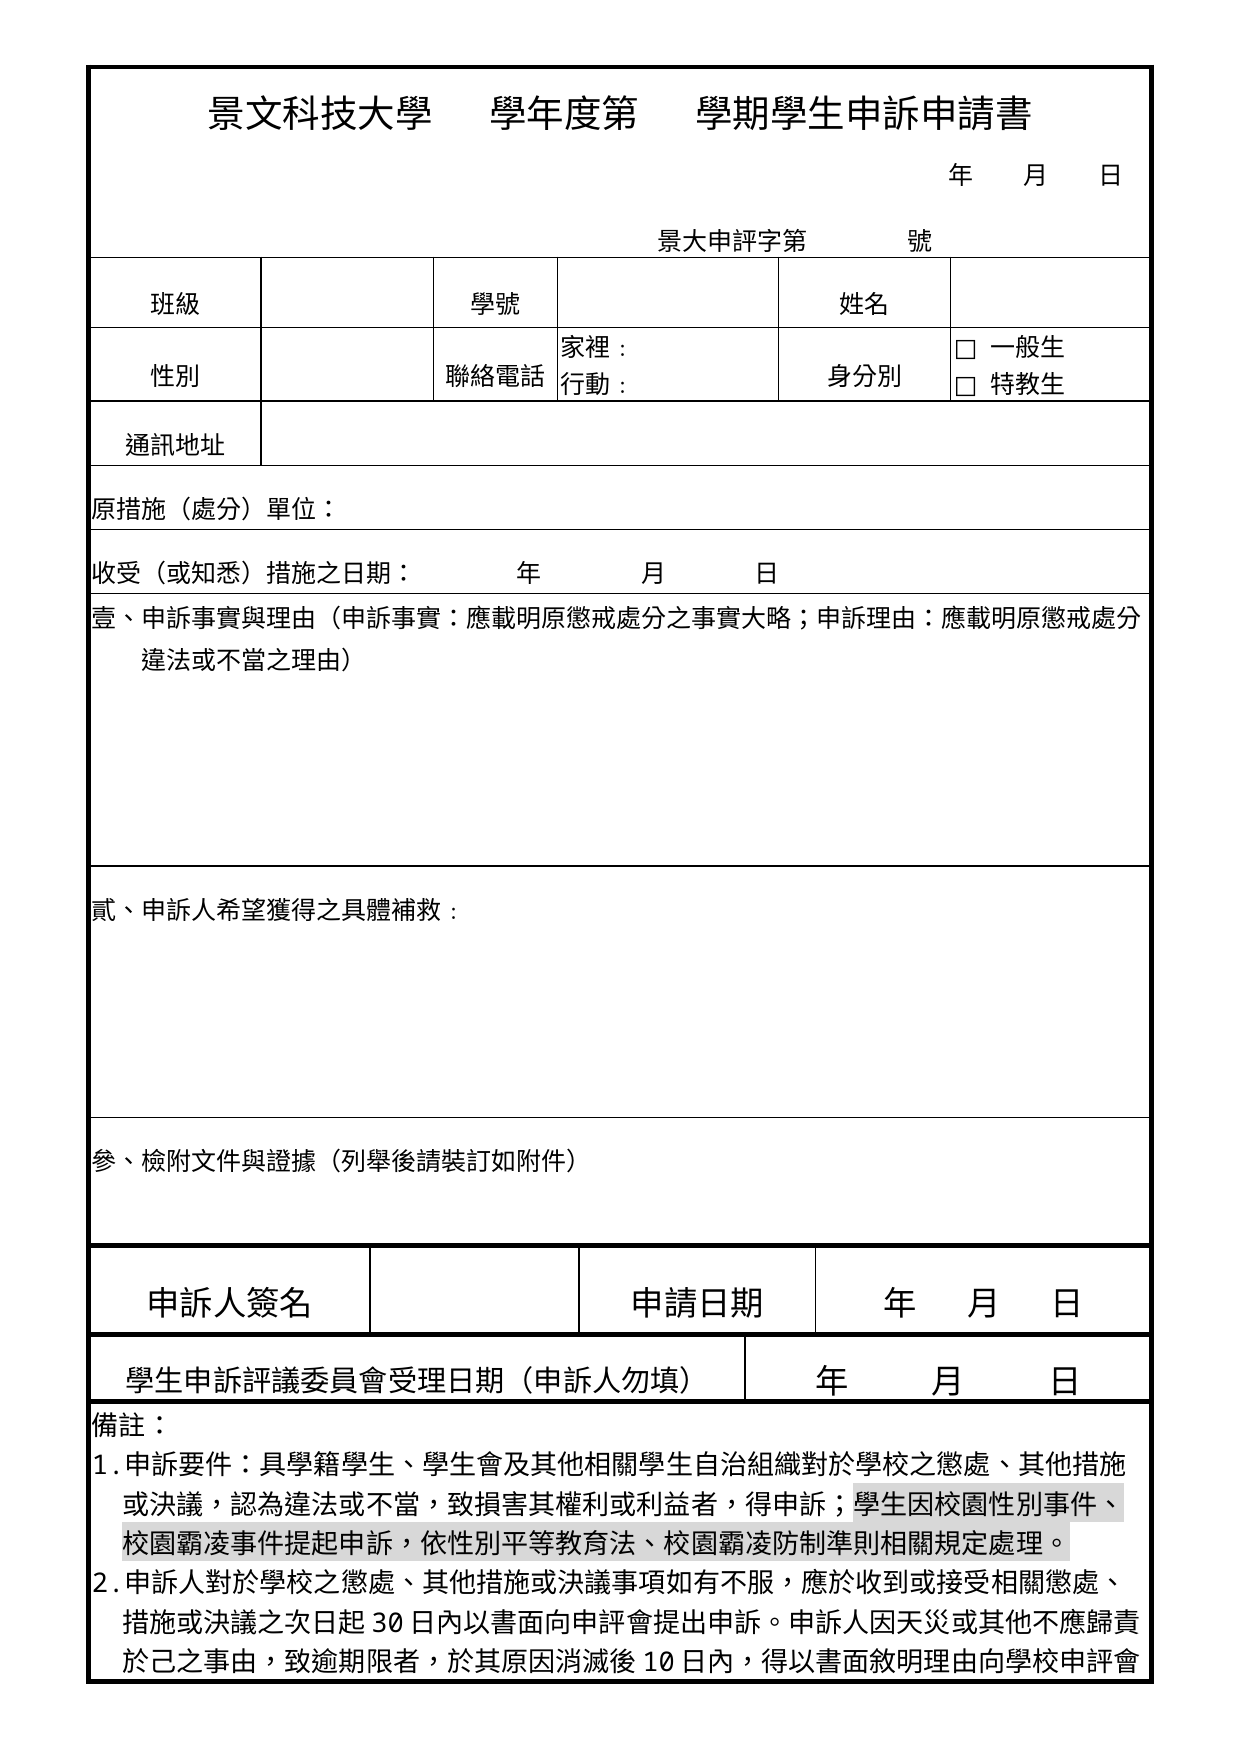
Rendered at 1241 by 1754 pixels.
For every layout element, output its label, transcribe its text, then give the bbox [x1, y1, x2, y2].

table_cell 參、檢附文件與證據（列舉後請裝訂如附件） [91, 1118, 1149, 1243]
table_cell 家裡﹕ 行動﹕ [558, 328, 778, 400]
table_cell 通訊地址 [91, 402, 260, 464]
table_cell [371, 1248, 578, 1332]
table_cell 年 月 日 [746, 1337, 1149, 1399]
table_cell 申訴人簽名 [91, 1248, 369, 1332]
table_header 景文科技大學 學年度第 學期學生申訴申請書 年 月 日 景大申評字第 號 [91, 69, 1149, 257]
table_cell 班級 [91, 258, 260, 326]
table_cell □ 一般生 □ 特教生 [951, 328, 1149, 400]
table_cell 身分別 [779, 328, 950, 400]
table_cell [262, 328, 433, 400]
table_cell 學生申訴評議委員會受理日期（申訴人勿填） [91, 1337, 744, 1399]
table_cell [558, 258, 778, 326]
table_cell 聯絡電話 [434, 328, 557, 400]
table_cell 年 月 日 [816, 1248, 1149, 1332]
table_cell [262, 258, 433, 326]
table_cell 申請日期 [580, 1248, 815, 1332]
table_cell [262, 402, 1149, 464]
table_cell [951, 258, 1149, 326]
table_cell 姓名 [779, 258, 950, 326]
table_cell 原措施（處分）單位： [91, 466, 1149, 528]
table_cell 備註： 1.申訴要件：具學籍學生、學生會及其他相關學生自治組織對於學校之懲處、其他措施或決議，認為違法或不當，致損害其權利或利益者，得申訴；學生因校園性別事件、校園霸凌事件提起申訴，依性別平等教育法、校園霸凌防制準則相關規定處理。 2.申訴人對於學校之懲處、其他措施或決議事項如有不服，應於收到或接受相關懲處、措施或決議之次日起30日內以書面向申評會提出申訴。申訴人因天災或其他不應歸責於己之事由，致逾期限者，於其原因消滅後10日內，得以書面敘明理由向學校申評會 [91, 1404, 1149, 1679]
table_cell 學號 [434, 258, 557, 326]
table_cell 壹、申訴事實與理由（申訴事實：應載明原懲戒處分之事實大略；申訴理由：應載明原懲戒處分違法或不當之理由） [91, 594, 1149, 865]
table_cell 貳、申訴人希望獲得之具體補救﹕ [91, 867, 1149, 1117]
table_cell 收受（或知悉）措施之日期： 年 月 日 [91, 530, 1149, 593]
table_cell 性別 [91, 328, 260, 400]
